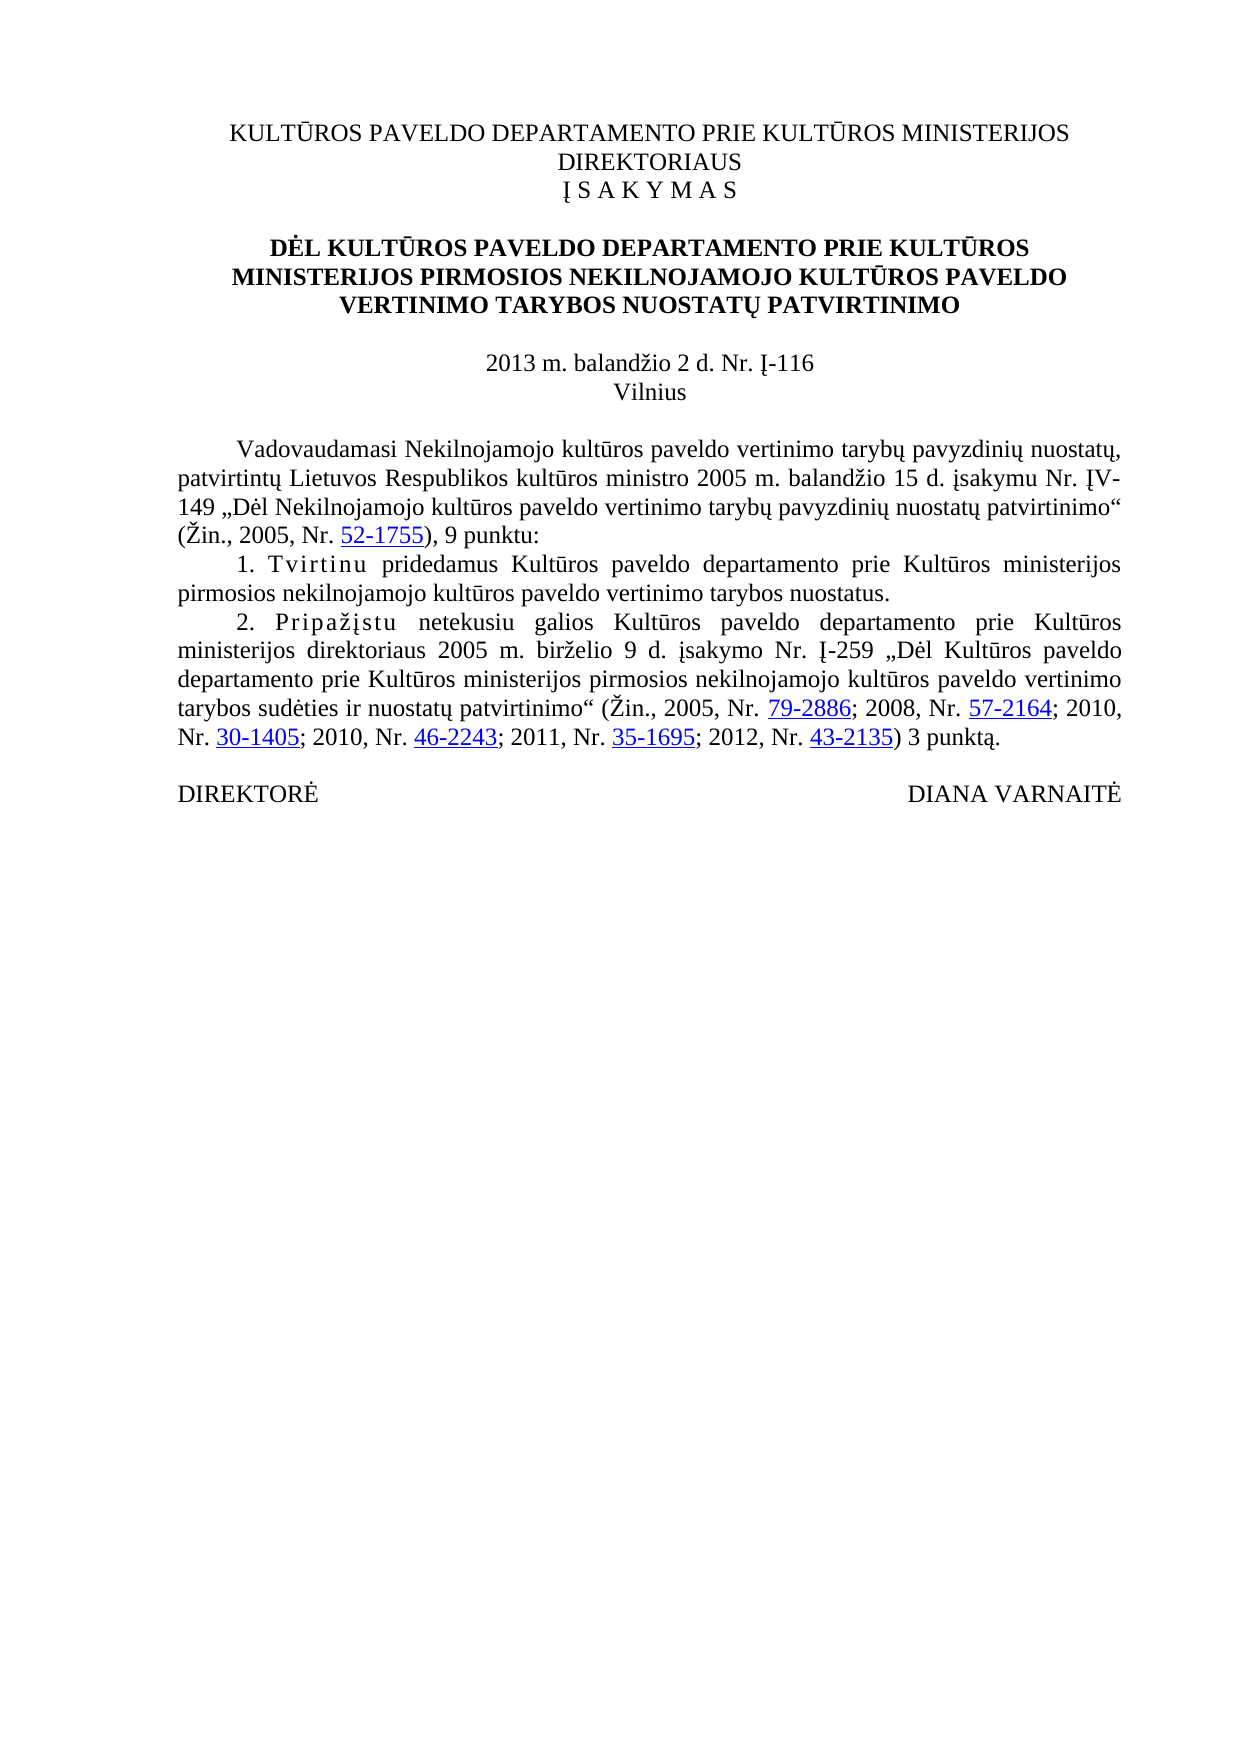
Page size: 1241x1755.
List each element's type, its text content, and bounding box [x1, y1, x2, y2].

text 2013 m. balandžio 2 d. Nr. Į-116 [177, 348, 1122, 377]
text KULTŪROS PAVELDO DEPARTAMENTO PRIE KULTŪROS MINISTERIJOS DIREKTORIAUS [177, 118, 1122, 176]
text Vilnius [177, 377, 1122, 406]
text Vadovaudamasi Nekilnojamojo kultūros paveldo vertinimo tarybų pavyzdinių nuostatų, patvirtintų Lietuvos Respublikos kultūros ministro 2005 m. balandžio 15 d. įsakymu Nr. ĮV-149 „Dėl Nekilnojamojo kultūros paveldo vertinimo tarybų pavyzdinių nuostatų patvirtinimo“ (Žin., 2005, Nr. 52-1755), 9 punktu: [177, 434, 1122, 549]
text DĖL KULTŪROS PAVELDO DEPARTAMENTO PRIE KULTŪROS MINISTERIJOS PIRMOSIOS NEKILNOJAMOJO KULTŪROS PAVELDO VERTINIMO TARYBOS NUOSTATŲ PATVIRTINIMO [177, 233, 1122, 319]
text Į S A K Y M A S [177, 176, 1122, 204]
text Direktorė Diana Varnaitė [177, 779, 1122, 808]
text 1. Tvirtinu pridedamus Kultūros paveldo departamento prie Kultūros ministerijos pirmosios nekilnojamojo kultūros paveldo vertinimo tarybos nuostatus. [177, 549, 1122, 607]
text 2. Pripažįstu netekusiu galios Kultūros paveldo departamento prie Kultūros ministerijos direktoriaus 2005 m. birželio 9 d. įsakymo Nr. Į‑259 „Dėl Kultūros paveldo departamento prie Kultūros ministerijos pirmosios nekilnojamojo kultūros paveldo vertinimo tarybos sudėties ir nuostatų patvirtinimo“ (Žin., 2005, Nr. 79-2886; 2008, Nr. 57-2164; 2010, Nr. 30-1405; 2010, Nr. 46-2243; 2011, Nr. 35-1695; 2012, Nr. 43-2135) 3 punktą. [177, 607, 1122, 751]
